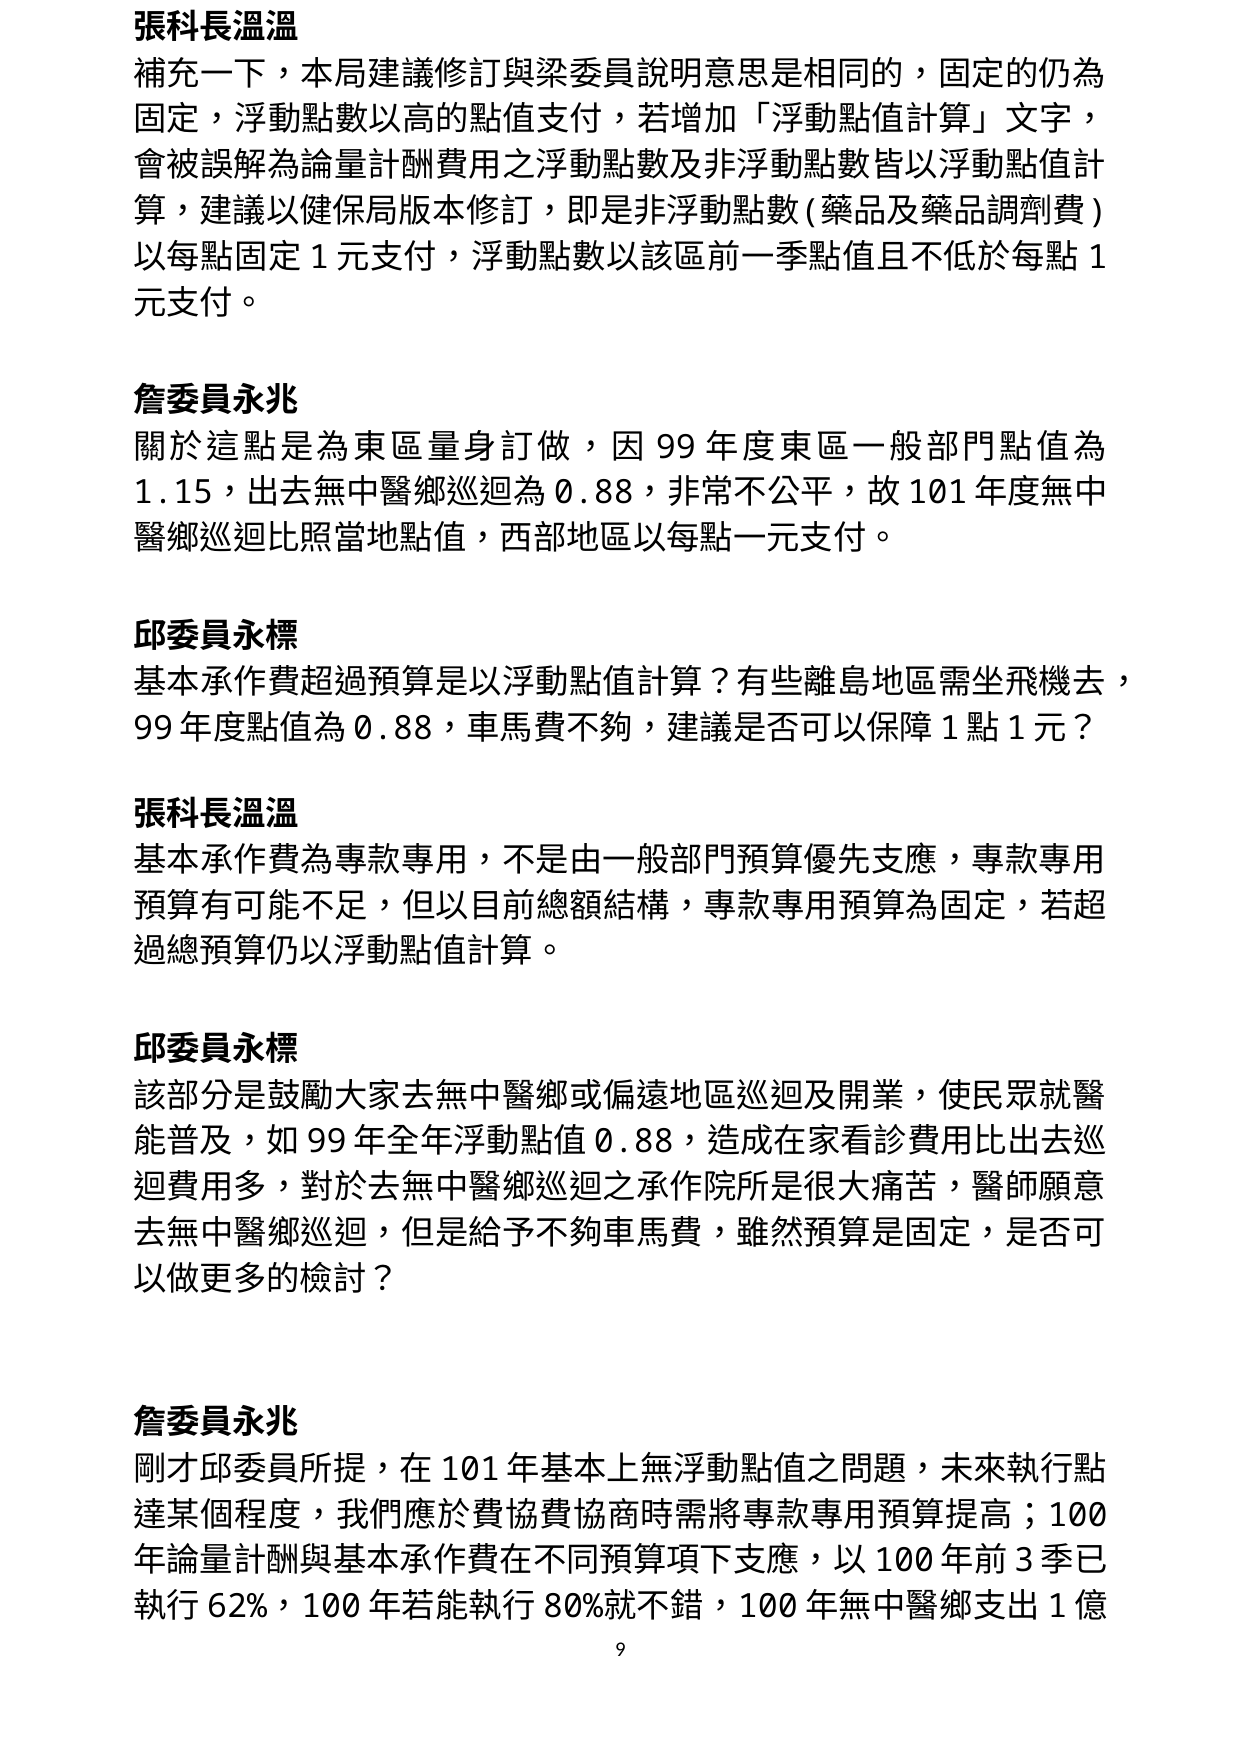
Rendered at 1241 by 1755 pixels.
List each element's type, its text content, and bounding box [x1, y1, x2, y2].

text 邱委員永標 [133, 609, 1107, 657]
text 詹委員永兆 [133, 373, 1107, 421]
text 張科長溫溫 [133, 0, 1107, 48]
text 詹委員永兆 [133, 1395, 1107, 1443]
text 剛才邱委員所提，在101年基本上無浮動點值之問題，未來執行點達某個程度，我們應於費協費協商時需將專款專用預算提高；100年論量計酬與基本承作費在不同預算項下支應，以100年前3季已執行62%，100年若能執行80%就不錯，100年無中醫鄉支出1億 [133, 1443, 1107, 1627]
text 補充一下，本局建議修訂與梁委員說明意思是相同的，固定的仍為固定，浮動點數以高的點值支付，若增加「浮動點值計算」文字，會被誤解為論量計酬費用之浮動點數及非浮動點數皆以浮動點值計算，建議以健保局版本修訂，即是非浮動點數(藥品及藥品調劑費)以每點固定1元支付，浮動點數以該區前一季點值且不低於每點1元支付。 [133, 48, 1107, 323]
text 基本承作費為專款專用，不是由一般部門預算優先支應，專款專用預算有可能不足，但以目前總額結構，專款專用預算為固定，若超過總預算仍以浮動點值計算。 [133, 834, 1107, 972]
text 該部分是鼓勵大家去無中醫鄉或偏遠地區巡迴及開業，使民眾就醫能普及，如99年全年浮動點值0.88，造成在家看診費用比出去巡迴費用多，對於去無中醫鄉巡迴之承作院所是很大痛苦，醫師願意去無中醫鄉巡迴，但是給予不夠車馬費，雖然預算是固定，是否可以做更多的檢討？ [133, 1070, 1107, 1299]
text 基本承作費超過預算是以浮動點值計算？有些離島地區需坐飛機去，99年度點值為0.88，車馬費不夠，建議是否可以保障1點1元？ [133, 657, 1107, 749]
text 關於這點是為東區量身訂做，因99年度東區一般部門點值為1.15，出去無中醫鄉巡迴為0.88，非常不公平，故101年度無中醫鄉巡迴比照當地點值，西部地區以每點一元支付。 [133, 421, 1107, 559]
text 張科長溫溫 [133, 786, 1107, 834]
text 邱委員永標 [133, 1022, 1107, 1070]
